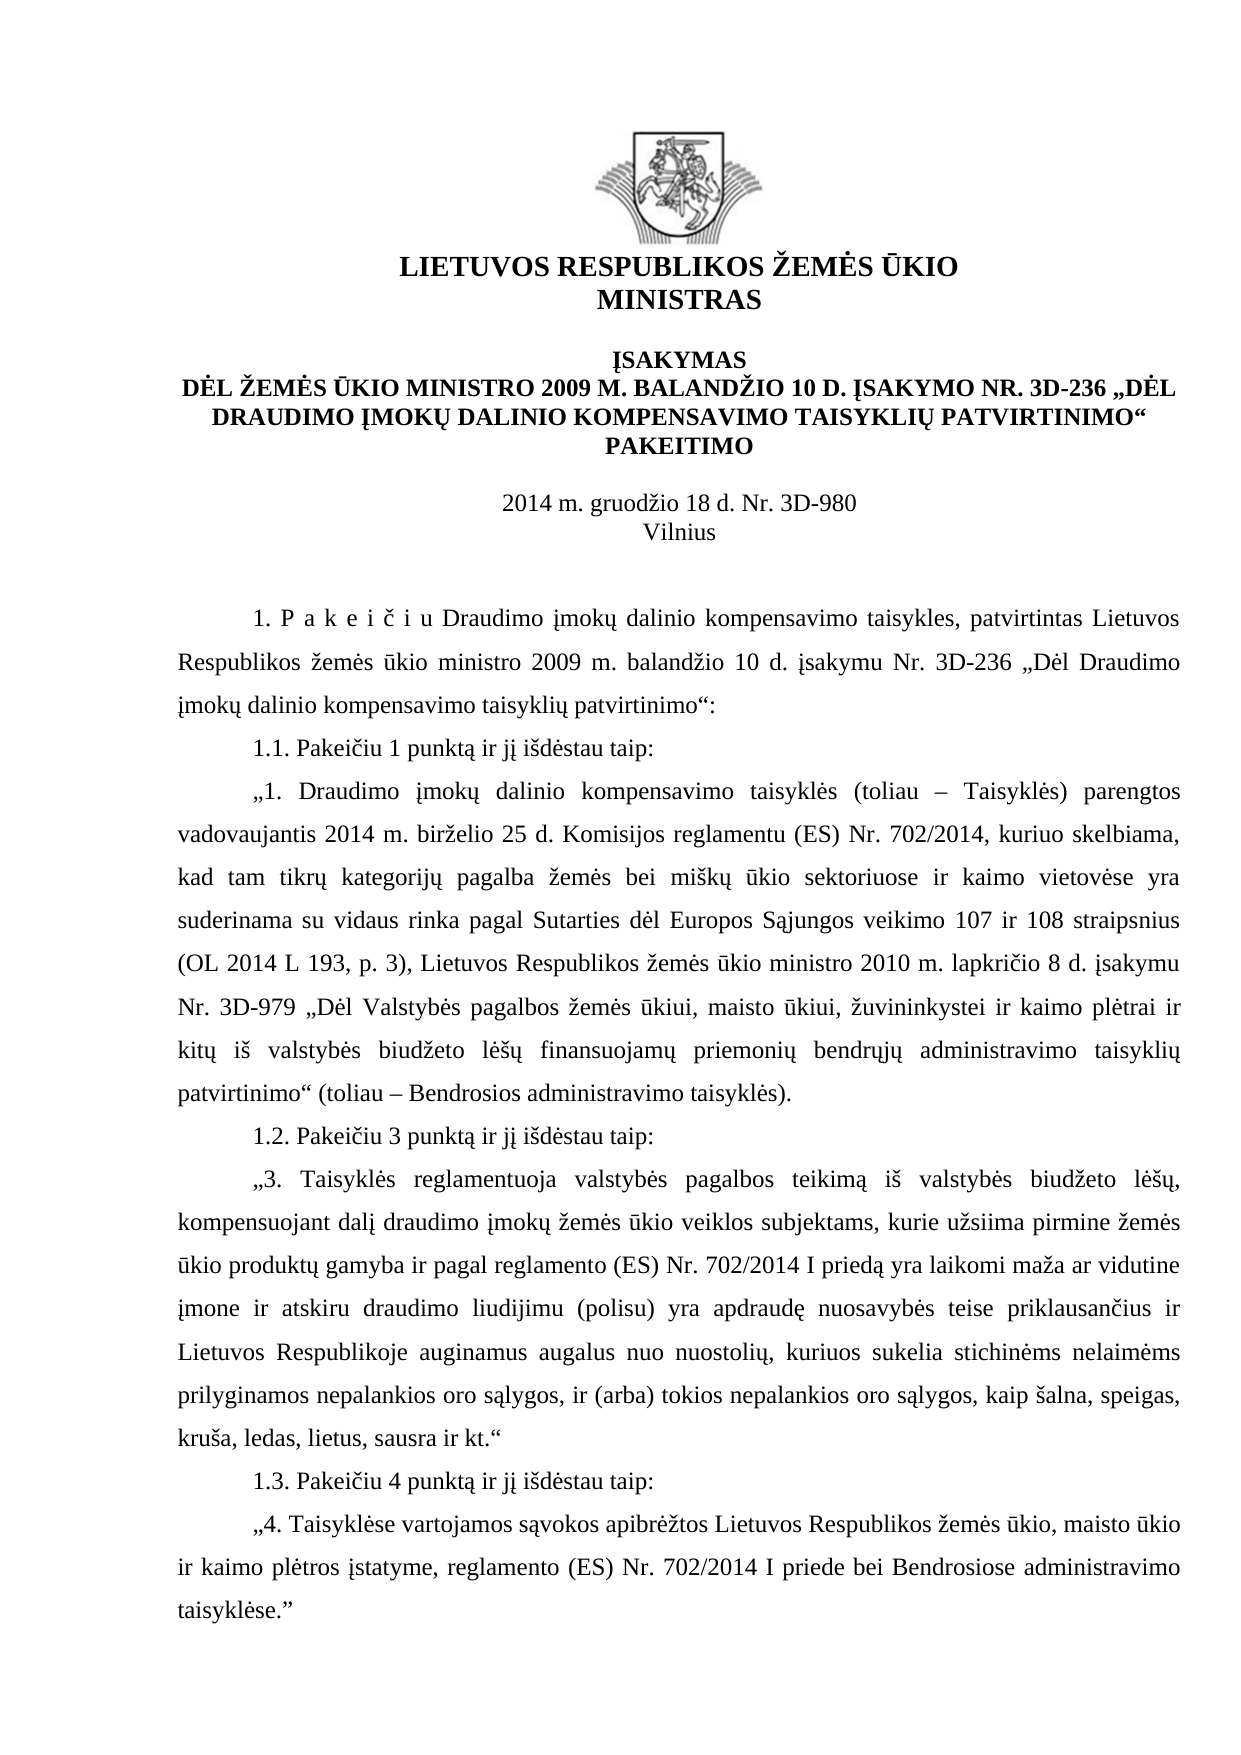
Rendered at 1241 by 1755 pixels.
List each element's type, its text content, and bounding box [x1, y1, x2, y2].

text Vilnius [177, 517, 1181, 546]
text 1.1. Pakeičiu 1 punktą ir jį išdėstau taip: [177, 733, 1181, 762]
text „1. Draudimo įmokų dalinio kompensavimo taisyklės (toliau – Taisyklės) parengtos vadovaujantis 2014 m. birželio 25 d. Komisijos reglamentu (ES) Nr. 702/2014, kuriuo skelbiama, kad tam tikrų kategorijų pagalba žemės bei miškų ūkio sektoriuose ir kaimo vietovėse yra suderinama su vidaus rinka pagal Sutarties dėl Europos Sąjungos veikimo 107 ir 108 straipsnius (OL 2014 L 193, p. 3), Lietuvos Respublikos žemės ūkio ministro 2010 m. lapkričio 8 d. įsakymu Nr. 3D-979 „Dėl Valstybės pagalbos žemės ūkiui, maisto ūkiui, žuvininkystei ir kaimo plėtrai ir kitų iš valstybės biudžeto lėšų finansuojamų priemonių bendrųjų administravimo taisyklių patvirtinimo“ (toliau – Bendrosios administravimo taisyklės). [177, 776, 1181, 1107]
text 1.2. Pakeičiu 3 punktą ir jį išdėstau taip: [177, 1121, 1181, 1150]
text 1.3. Pakeičiu 4 punktą ir jį išdėstau taip: [177, 1466, 1181, 1495]
text ĮSAKYMAS [177, 345, 1181, 373]
text DĖL ŽEMĖS ŪKIO MINISTRO 2009 M. BALANDŽIO 10 D. ĮSAKYMO NR. 3D-236 „DĖL DRAUDIMO ĮMOKŲ DALINIO KOMPENSAVIMO TAISYKLIŲ PATVIRTINIMO“ PAKEITIMO [177, 373, 1181, 460]
text LIETUVOS RESPUBLIKOS ŽEMĖS ŪKIO [177, 249, 1181, 282]
text „4. Taisyklėse vartojamos sąvokos apibrėžtos Lietuvos Respublikos žemės ūkio, maisto ūkio ir kaimo plėtros įstatyme, reglamento (ES) Nr. 702/2014 I priede bei Bendrosiose administravimo taisyklėse.” [177, 1509, 1181, 1624]
text 1. P a k e i č i u Draudimo įmokų dalinio kompensavimo taisykles, patvirtintas Lietuvos Respublikos žemės ūkio ministro 2009 m. balandžio 10 d. įsakymu Nr. 3D-236 „Dėl Draudimo įmokų dalinio kompensavimo taisyklių patvirtinimo“: [177, 603, 1181, 718]
text 2014 m. gruodžio 18 d. Nr. 3D-980 [177, 488, 1181, 517]
text „3. Taisyklės reglamentuoja valstybės pagalbos teikimą iš valstybės biudžeto lėšų, kompensuojant dalį draudimo įmokų žemės ūkio veiklos subjektams, kurie užsiima pirmine žemės ūkio produktų gamyba ir pagal reglamento (ES) Nr. 702/2014 I priedą yra laikomi maža ar vidutine įmone ir atskiru draudimo liudijimu (polisu) yra apdraudę nuosavybės teise priklausančius ir Lietuvos Respublikoje auginamus augalus nuo nuostolių, kuriuos sukelia stichinėms nelaimėms prilyginamos nepalankios oro sąlygos, ir (arba) tokios nepalankios oro sąlygos, kaip šalna, speigas, kruša, ledas, lietus, sausra ir kt.“ [177, 1164, 1181, 1452]
text MINISTRAS [177, 282, 1181, 316]
